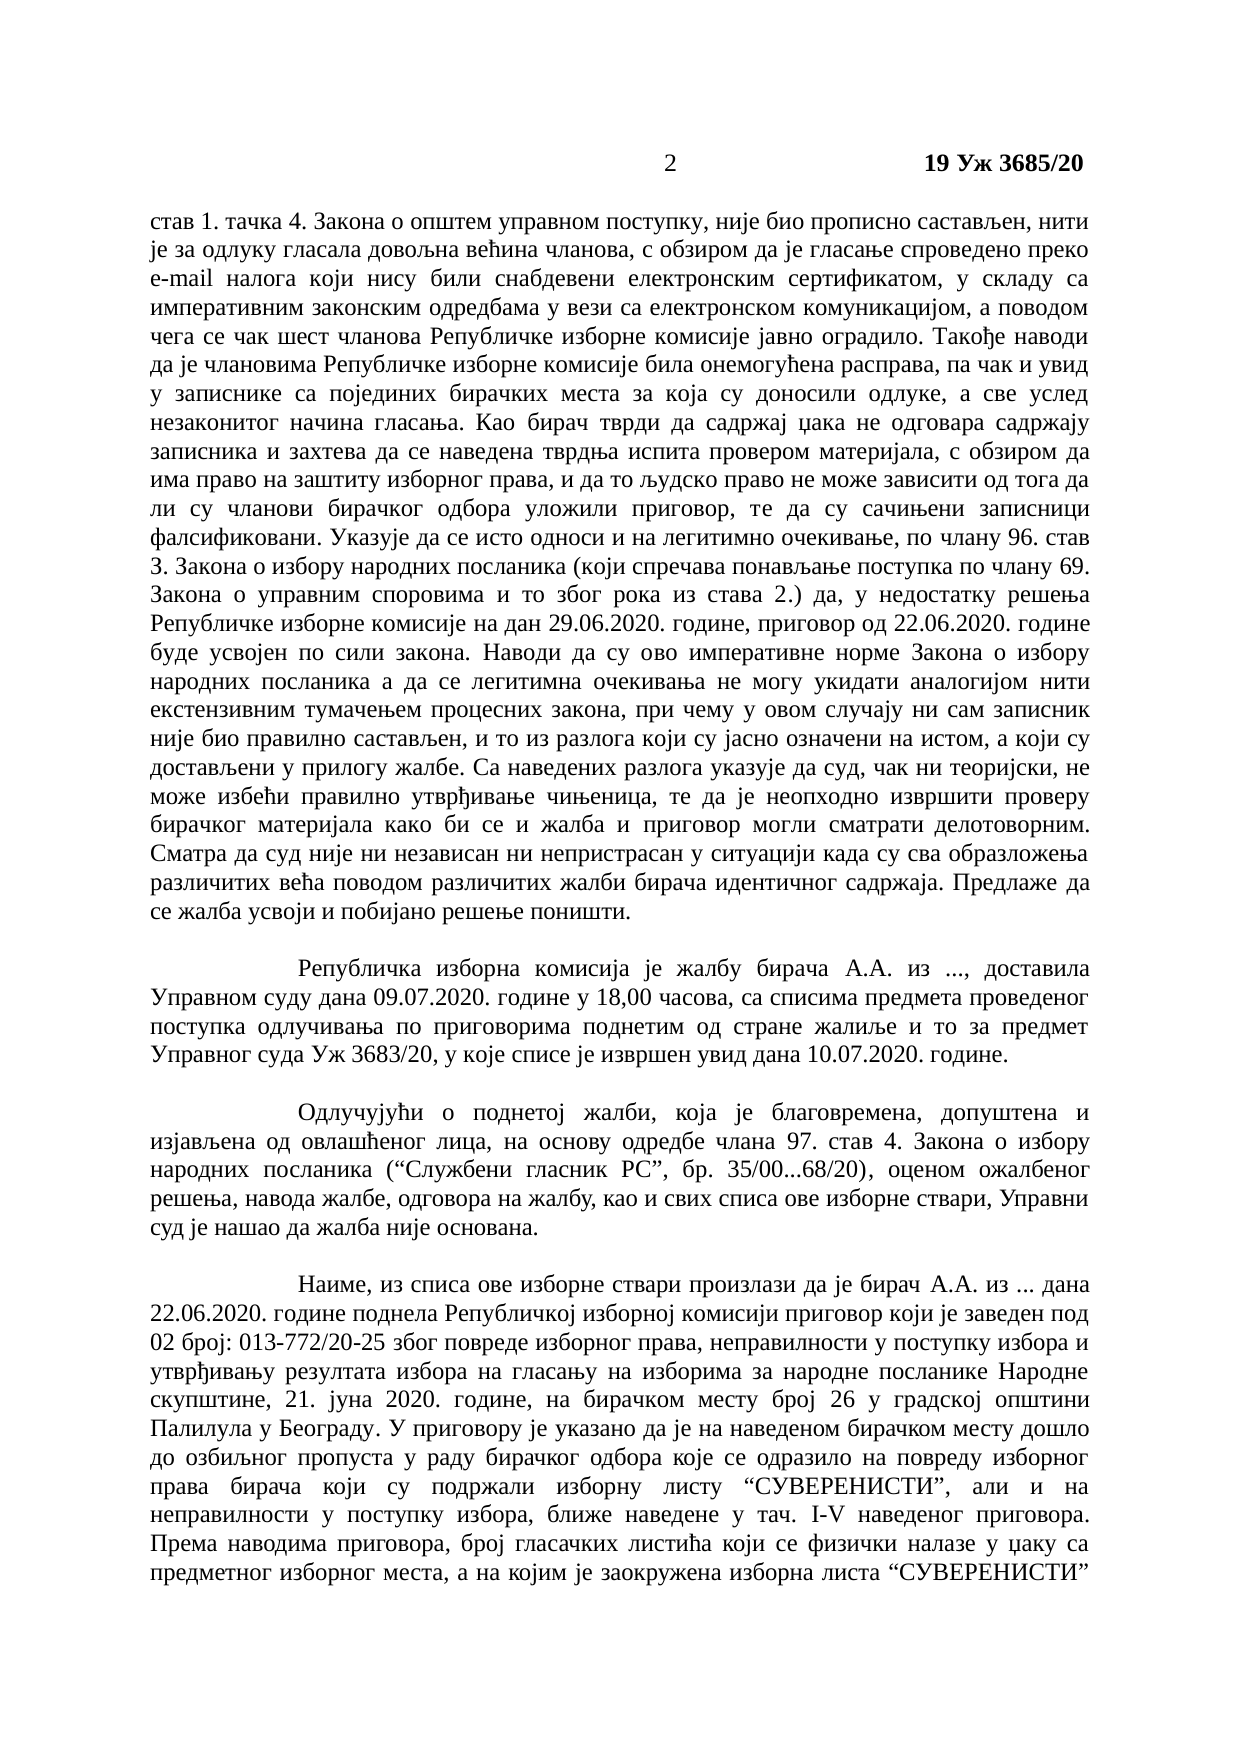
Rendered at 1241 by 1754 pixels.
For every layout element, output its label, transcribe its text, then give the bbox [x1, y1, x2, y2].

text Републичка изборна комисија је жалбу бирача A.A. из ..., доставила Управном суду дана 09.07.2020. године у 18,00 часова, са списима предмета проведеног поступка одлучивања по приговорима поднетим од стране жалиље и то за предмет Управног суда Уж 3683/20, у које списе је извршен увид дана 10.07.2020. године. [150, 953, 1090, 1068]
text став 1. тачка 4. Закона о општем управном поступку, није био прописно састављен, нити је за одлуку гласала довољна већина чланова, с обзиром да је гласање спроведено преко e-mail налога који нису били снабдевени електронским сертификатом, у складу са императивним законским одредбама у вези са електронском комуникацијом, а поводом чега се чак шест чланова Републичке изборне комисије јавно оградило. Такође наводи да је члановима Републичке изборне комисије била онемогућена расправа, па чак и увид у записнике са појединих бирачких места за која су доносили одлуке, а све услед незаконитог начина гласања. Као бирач тврди да садржај џака не одговара садржају записника и захтева да се наведена тврдња испита провером материјала, с обзиром да има право на заштиту изборног права, и да то људско право не може зависити од тога да ли су чланови бирачког одбора уложили приговор, те да су сачињени записници фалсификовани. Указује да се исто односи и на легитимно очекивање, по члану 96. став З. Закона о избору народних посланика (који спречава понављање поступка по члану 69. Закона о управним споровима и то због рока из става 2.) да, у недостатку решења Републичке изборне комисије на дан 29.06.2020. године, приговор од 22.06.2020. године буде усвојен по сили закона. Наводи да су ово императивне норме Закона о избору народних посланика а да се легитимна очекивања не могу укидати аналогијом нити екстензивним тумачењем процесних закона, при чему у овом случају ни сам записник није био правилно састављен, и то из разлога који су јасно означени на истом, а који су достављени у прилогу жалбе. Са наведених разлога указује да суд, чак ни теоријски, не може избећи правилно утврђивање чињеница, те да је неопходно извршити проверу бирачког материјала како би се и жалба и приговор могли сматрати делотоворним. Сматра да суд није ни независан ни непристрасан у ситуацији када су сва образложења различитих већа поводом различитих жалби бирача идентичног садржаја. Предлаже да се жалба усвоји и побијано решење поништи. [150, 206, 1090, 924]
text Одлучујући о поднетој жалби, која је благовремена, допуштена и изјављена од овлашћеног лица, на основу одредбе члана 97. став 4. Закона о избору народних посланика (“Службени гласник РС”, бр. 35/00...68/20), оценом ожалбеног решења, навода жалбе, одговора на жалбу, као и свих списа ове изборне ствари, Управни суд је нашао да жалба није основана. [150, 1097, 1090, 1241]
text Наиме, из списа ове изборне ствари произлази да је бирач A.A. из ... дана 22.06.2020. године поднела Републичкој изборној комисији приговор који је заведен под 02 број: 013-772/20-25 због повреде изборног права, неправилности у поступку избора и утврђивању резултата избора на гласању на изборима за народне посланике Народне скупштине, 21. јуна 2020. године, на бирачком месту број 26 у градској општини Палилула у Београду. У приговору је указано да је на наведеном бирачком месту дошло до озбиљног пропуста у раду бирачког одбора које се одразило на повреду изборног права бирача који су подржали изборну листу “СУВЕРЕНИСТИ”, али и на неправилности у поступку избора, ближе наведене у тач. I-V наведеног приговора. Према наводима приговора, број гласачких листића који се физички налазе у џаку са предметног изборног места, а на којим је заокружена изборна листа “СУВЕРЕНИСТИ” [150, 1269, 1090, 1586]
